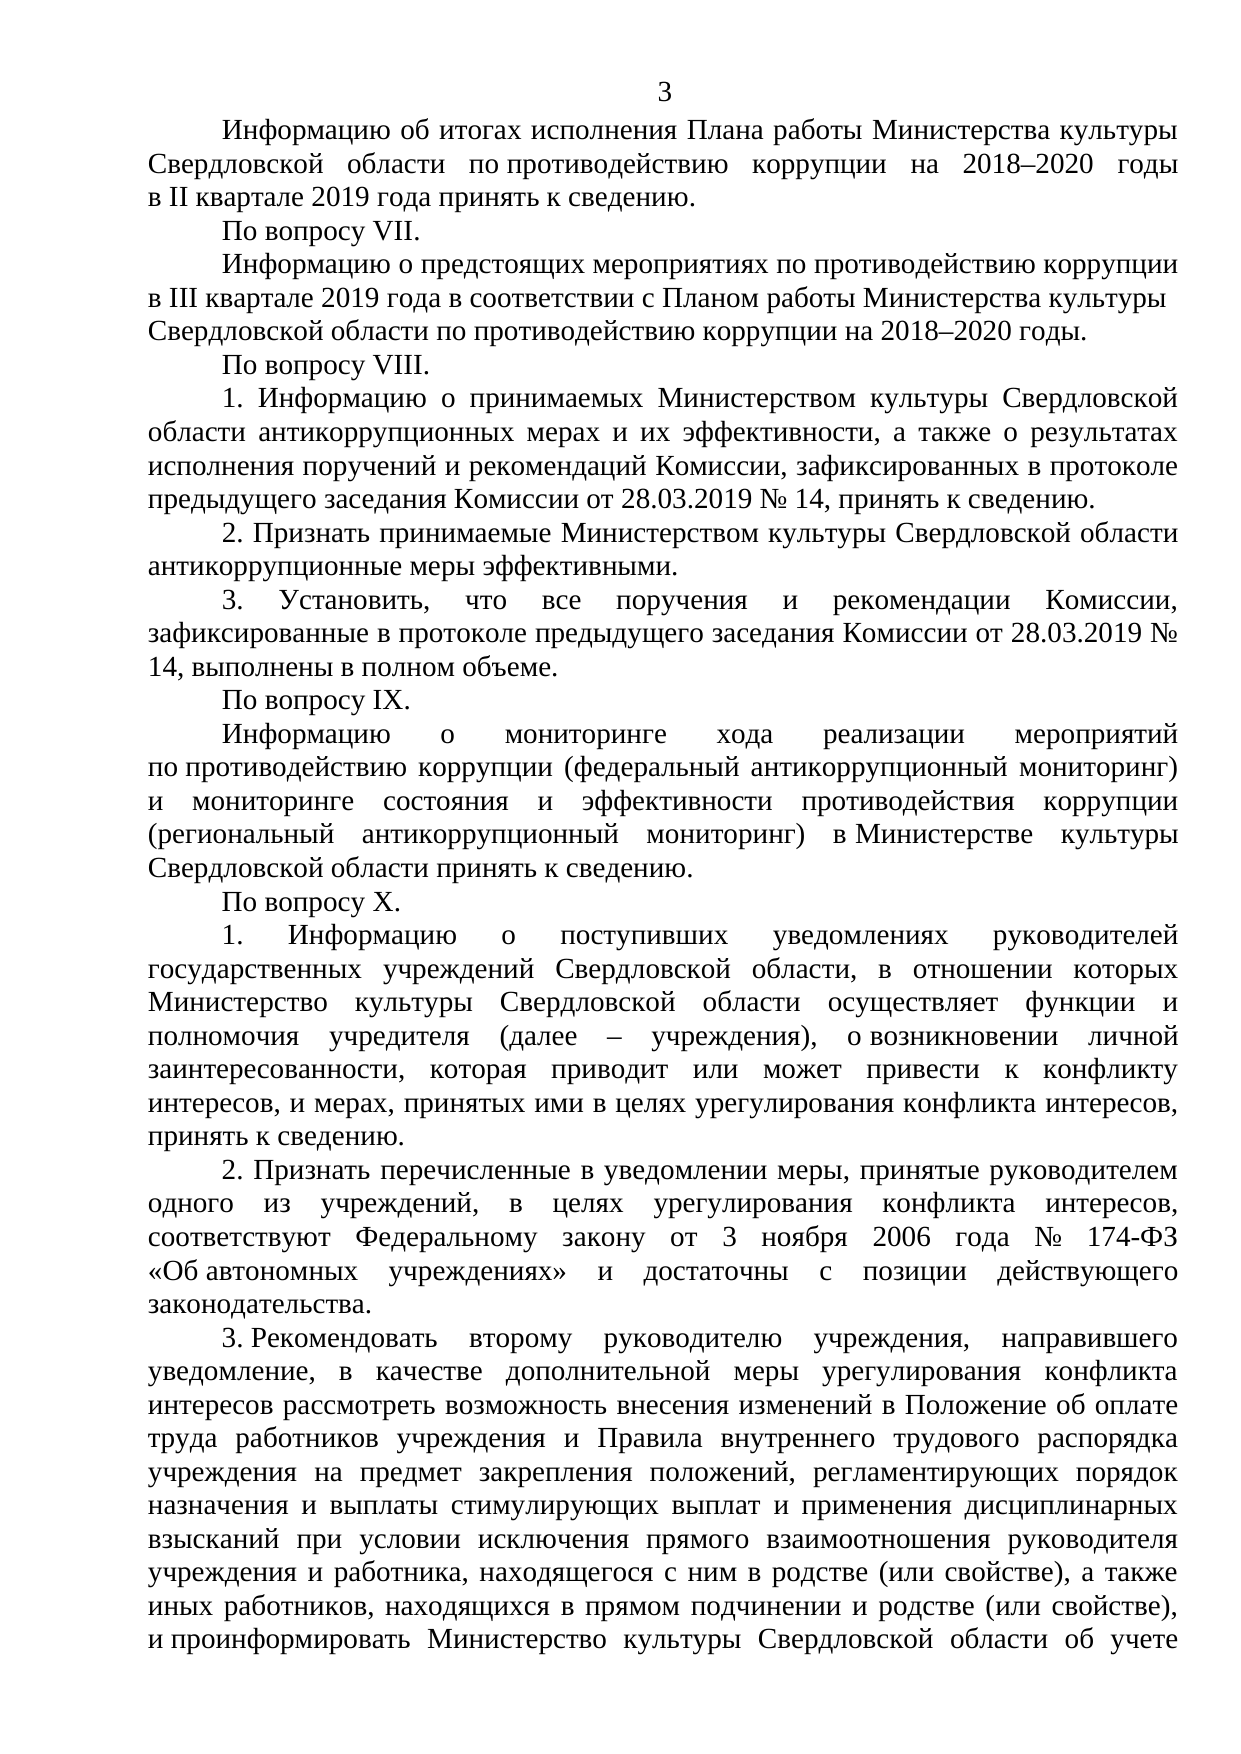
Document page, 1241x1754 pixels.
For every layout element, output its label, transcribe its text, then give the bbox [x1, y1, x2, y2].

text 3. Установить, что все поручения и рекомендации Комиссии, зафиксированные в протоколе предыдущего заседания Комиссии от 28.03.2019 № 14, выполнены в полном объеме. [148, 582, 1179, 682]
text 3. Рекомендовать второму руководителю учреждения, направившего уведомление, в качестве дополнительной меры урегулирования конфликта интересов рассмотреть возможность внесения изменений в Положение об оплате труда работников учреждения и Правила внутреннего трудового распорядка учреждения на предмет закрепления положений, регламентирующих порядок назначения и выплаты стимулирующих выплат и применения дисциплинарных взысканий при условии исключения прямого взаимоотношения руководителя учреждения и работника, находящегося с ним в родстве (или свойстве), а также иных работников, находящихся в прямом подчинении и родстве (или свойстве), и проинформировать Министерство культуры Свердловской области об учете [148, 1320, 1179, 1655]
text Информацию о предстоящих мероприятиях по противодействию коррупции в III квартале 2019 года в соответствии с Планом работы Министерства культуры [148, 246, 1179, 313]
text По вопросу VIII. [148, 347, 1179, 381]
text 1. Информацию о поступивших уведомлениях руководителей государственных учреждений Свердловской области, в отношении которых Министерство культуры Свердловской области осуществляет функции и полномочия учредителя (далее – учреждения), о возникновении личной заинтересованности, которая приводит или может привести к конфликту интересов, и мерах, принятых ими в целях урегулирования конфликта интересов, принять к сведению. [148, 917, 1179, 1152]
text По вопросу IX. [148, 682, 1179, 716]
text По вопросу VII. [148, 213, 1179, 246]
text Информацию о мониторинге хода реализации мероприятий по противодействию коррупции (федеральный антикоррупционный мониторинг) и мониторинге состояния и эффективности противодействия коррупции (региональный антикоррупционный мониторинг) в Министерстве культуры Свердловской области принять к сведению. [148, 716, 1179, 884]
text 2. Признать перечисленные в уведомлении меры, принятые руководителем одного из учреждений, в целях урегулирования конфликта интересов, соответствуют Федеральному закону от 3 ноября 2006 года № 174-ФЗ «Об автономных учреждениях» и достаточны с позиции действующего законодательства. [148, 1152, 1179, 1320]
text Свердловской области по противодействию коррупции на 2018–2020 годы. [148, 313, 1179, 347]
text 2. Признать принимаемые Министерством культуры Свердловской области антикоррупционные меры эффективными. [148, 515, 1179, 582]
text 1. Информацию о принимаемых Министерством культуры Свердловской области антикоррупционных мерах и их эффективности, а также о результатах исполнения поручений и рекомендаций Комиссии, зафиксированных в протоколе предыдущего заседания Комиссии от 28.03.2019 № 14, принять к сведению. [148, 381, 1179, 515]
text По вопросу X. [148, 884, 1179, 917]
text Информацию об итогах исполнения Плана работы Министерства культуры Свердловской области по противодействию коррупции на 2018–2020 годы в II квартале 2019 года принять к сведению. [148, 112, 1179, 213]
